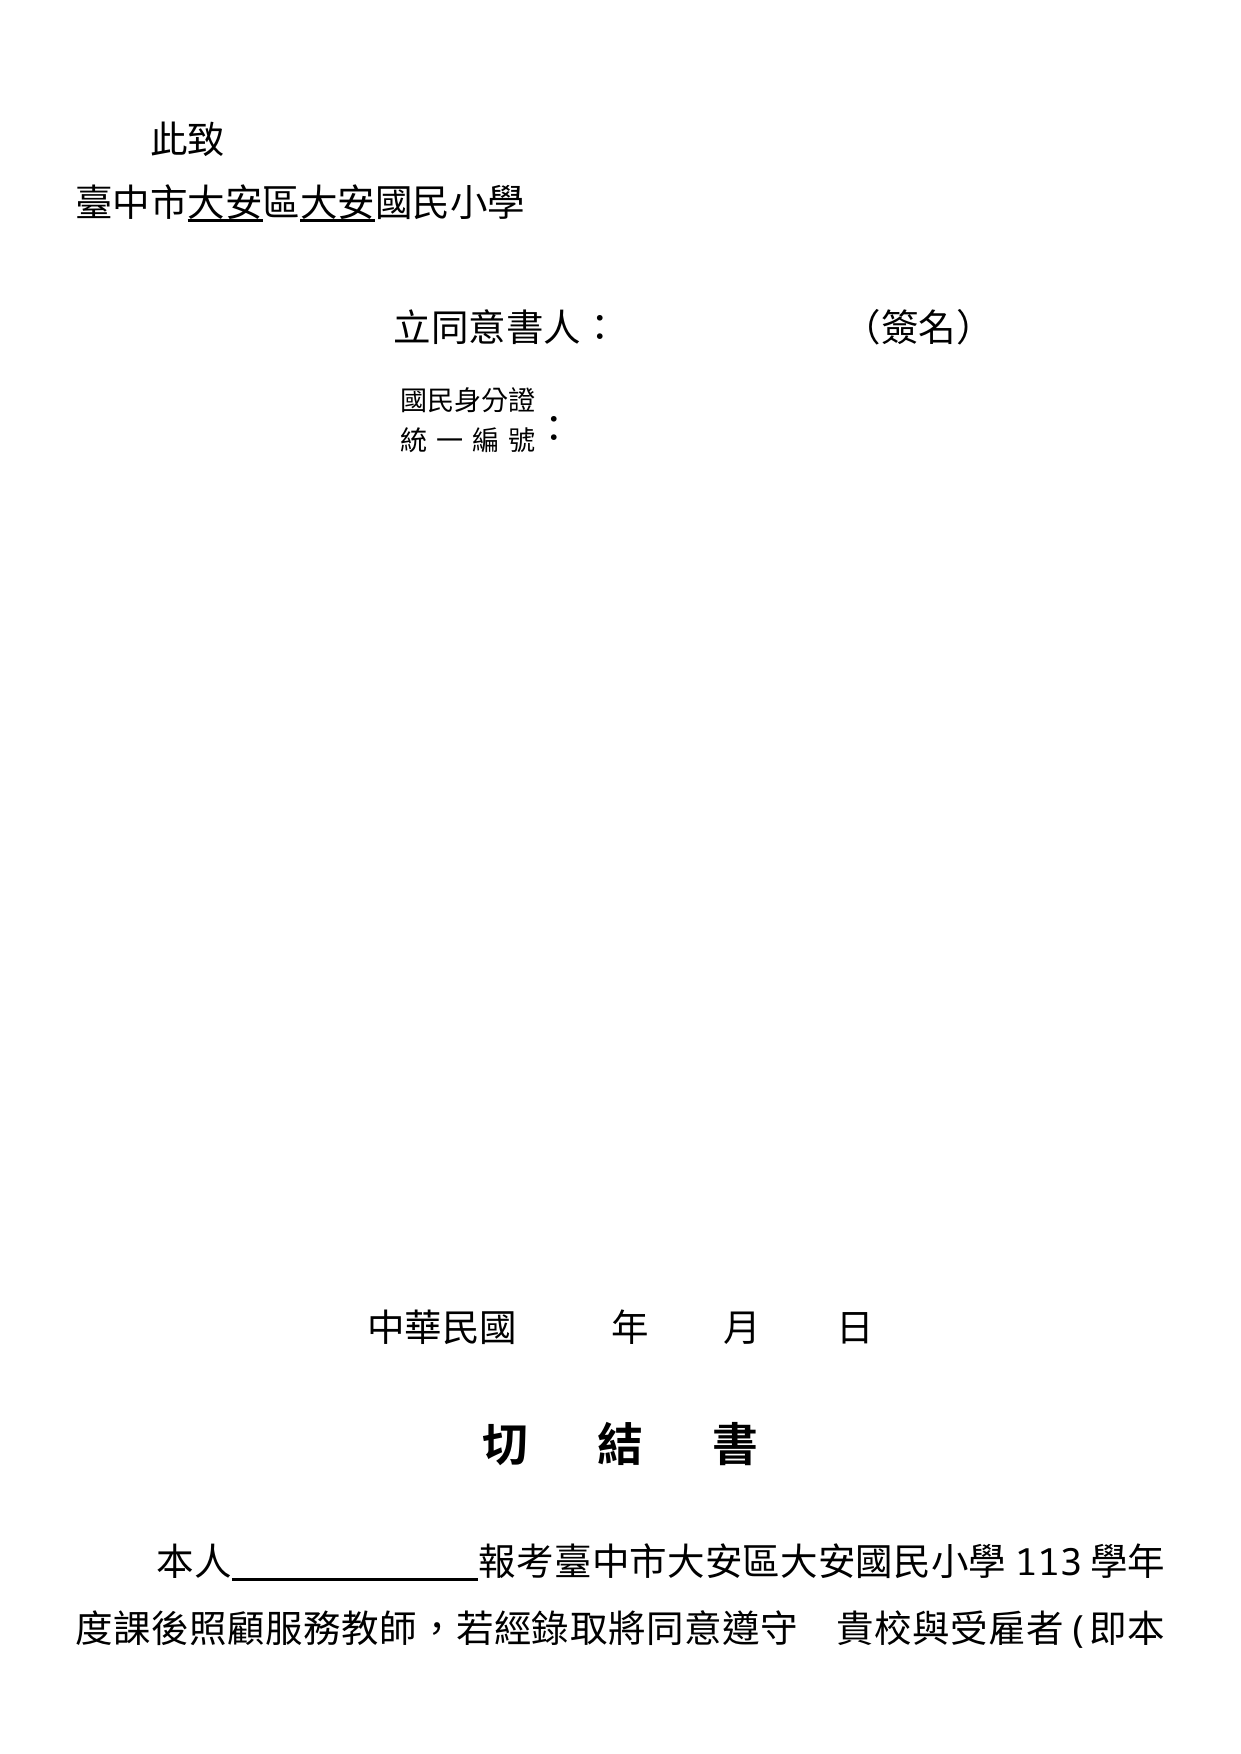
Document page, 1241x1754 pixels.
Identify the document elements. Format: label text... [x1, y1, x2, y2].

text 中華民國 年 月 日 [75, 1283, 1165, 1346]
text 本人 報考臺中市大安區大安國民小學113學年度課後照顧服務教師，若經錄取將同意遵守 貴校與受雇者(即本 [75, 1531, 1165, 1654]
text 臺中市大安區大安國民小學 [75, 158, 1165, 221]
text 國民身分證統一編號： [75, 346, 1165, 471]
text 切 結 書 [75, 1408, 1165, 1474]
text 立同意書人： （簽名） [75, 283, 1165, 346]
text 此致 [75, 96, 1165, 158]
